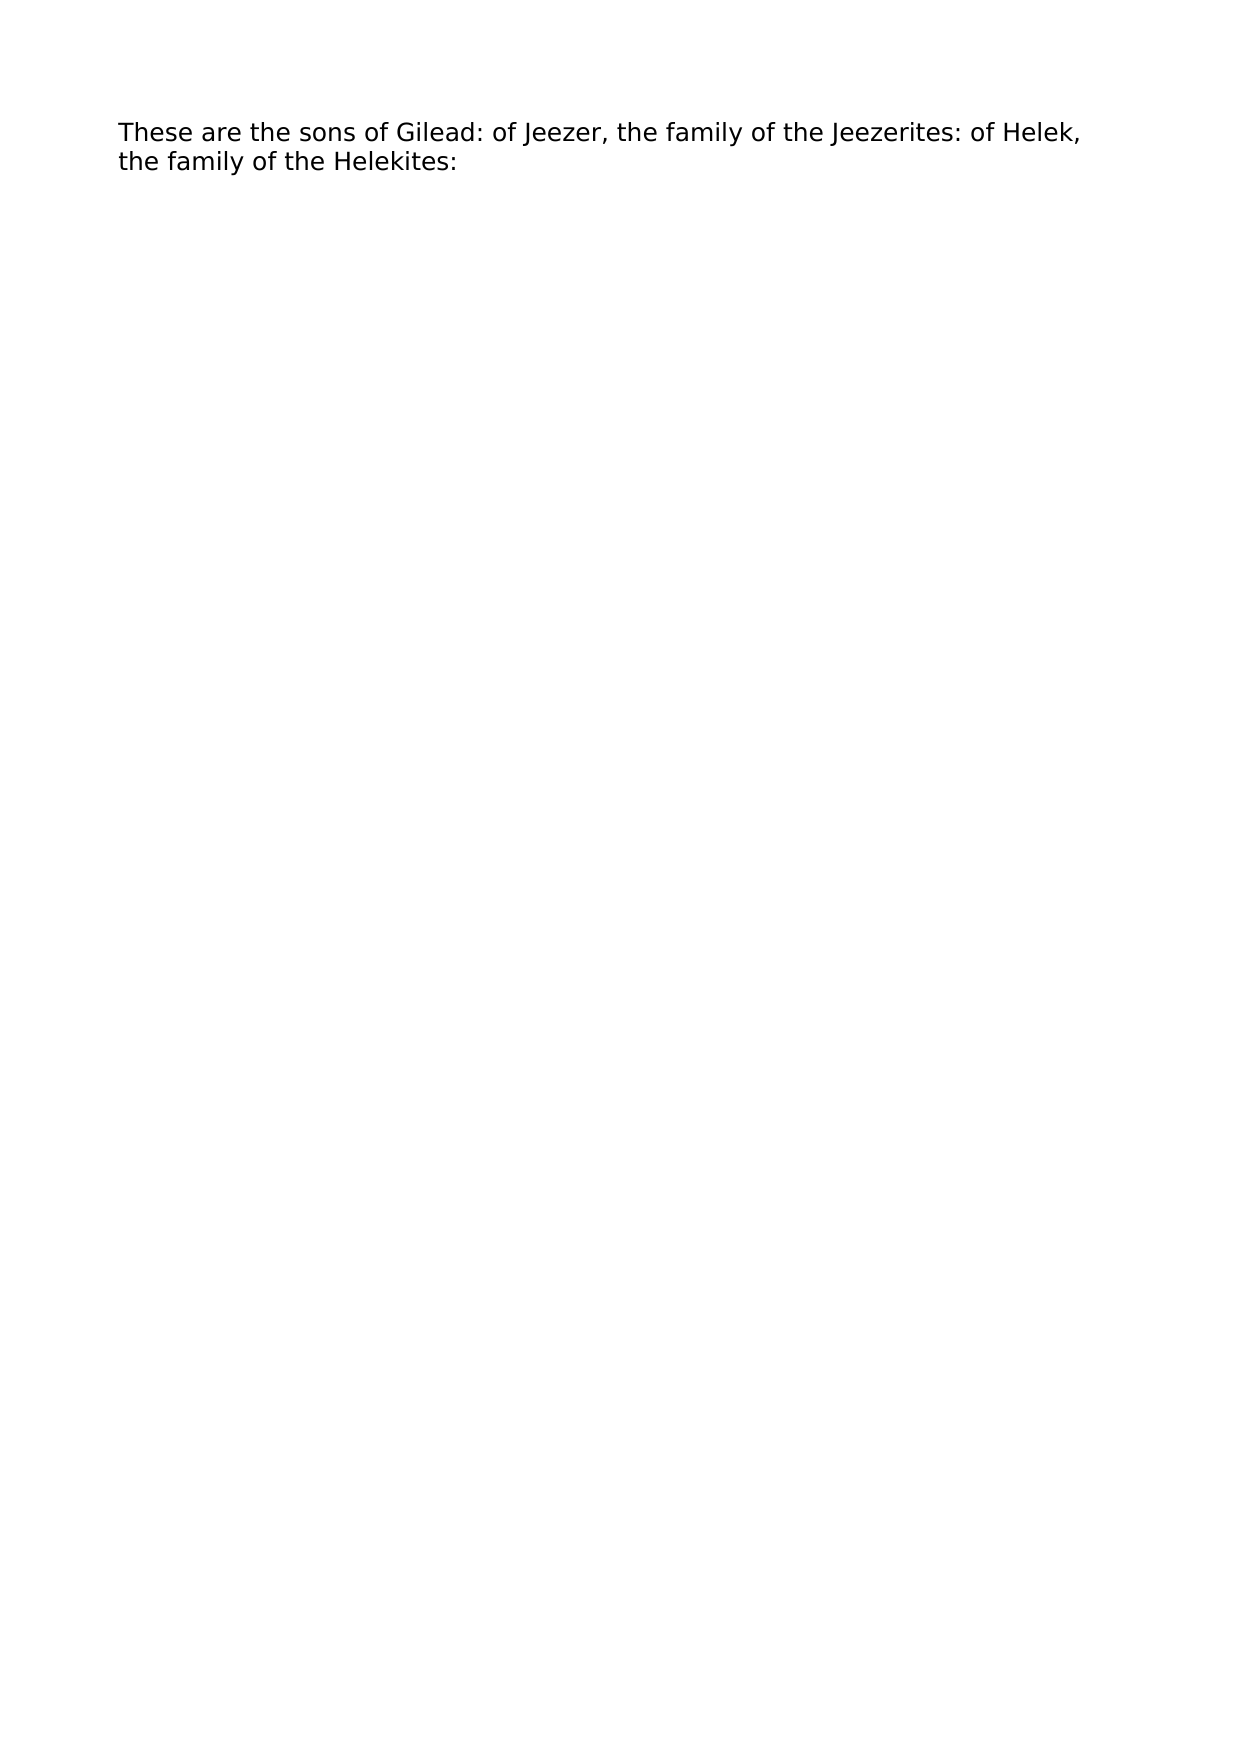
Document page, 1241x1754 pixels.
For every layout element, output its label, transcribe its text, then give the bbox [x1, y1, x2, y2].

text These are the sons of Gilead: of Jeezer, the family of the Jeezerites: of Helek, the family of the Helekites: [118, 118, 1122, 176]
